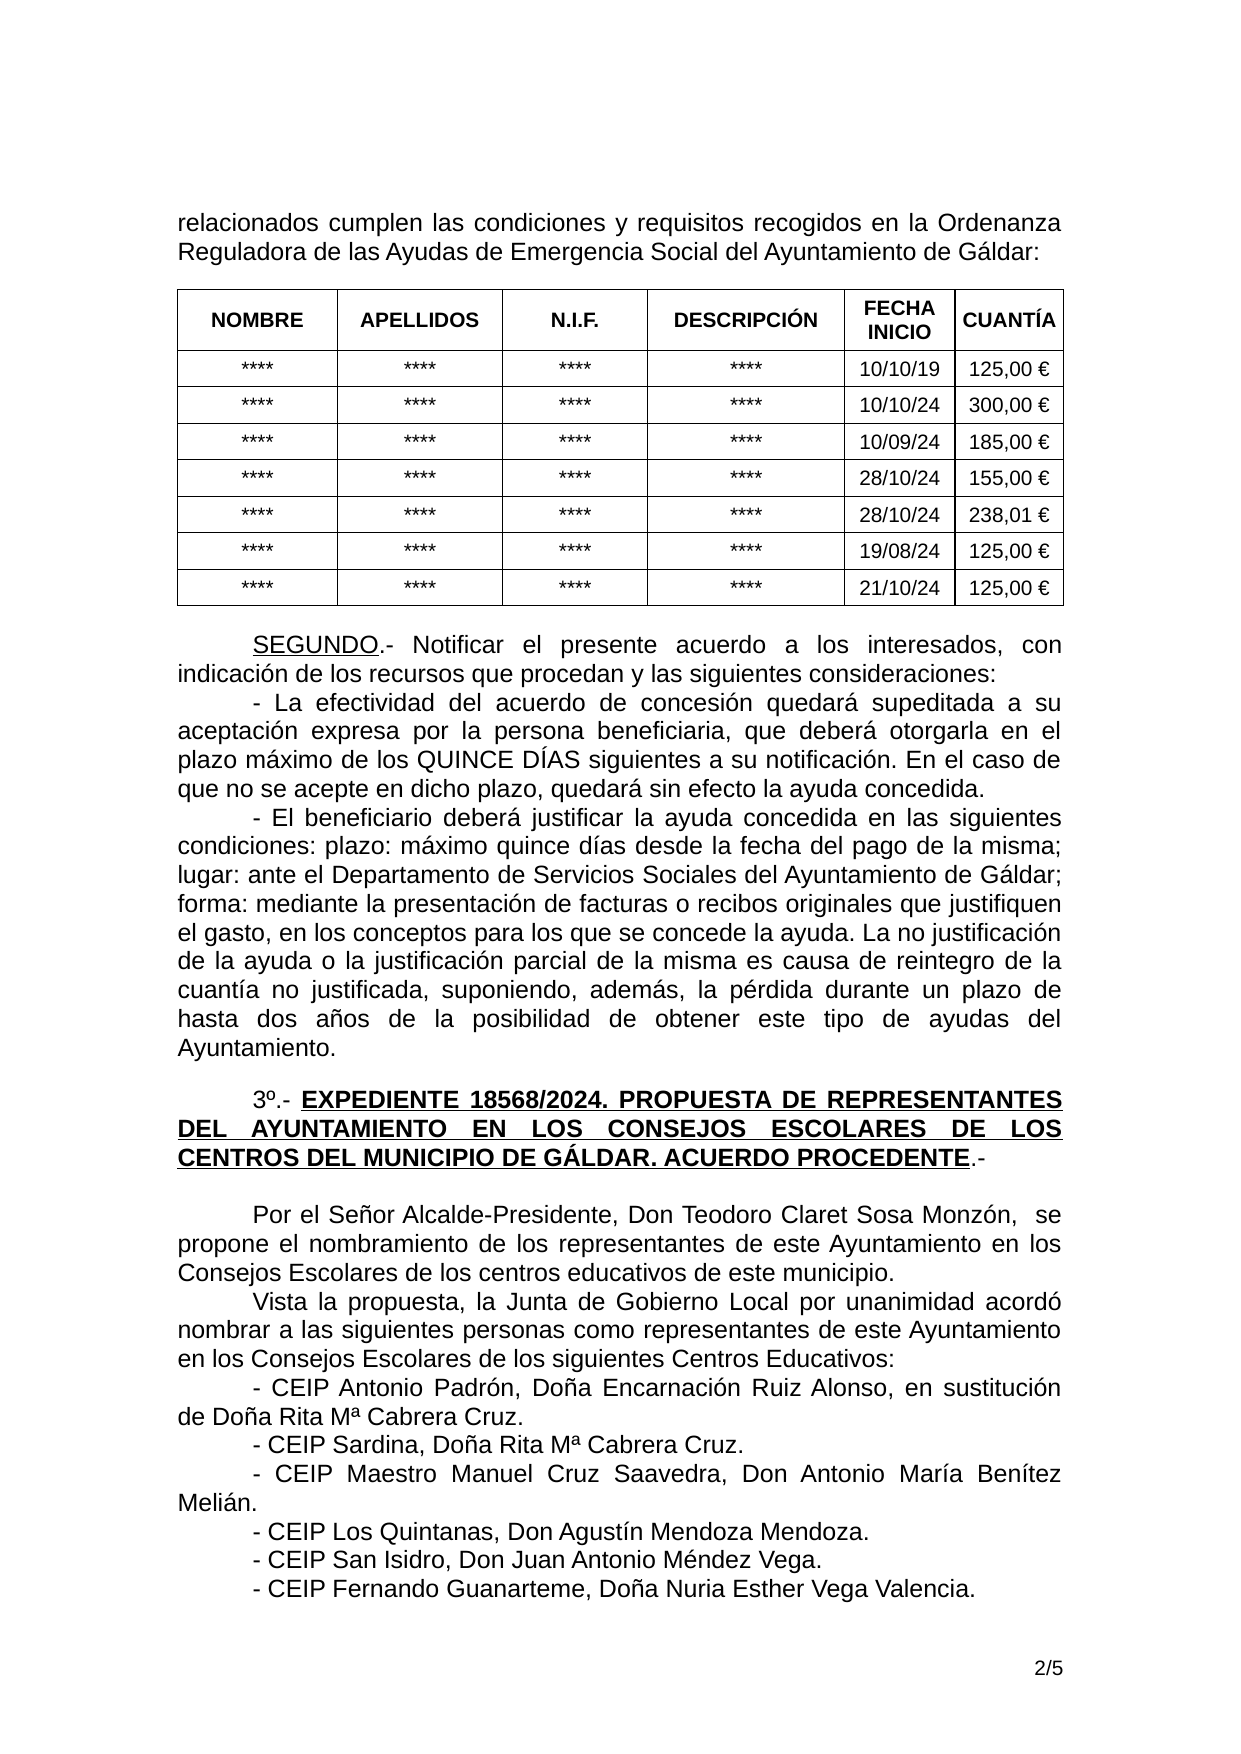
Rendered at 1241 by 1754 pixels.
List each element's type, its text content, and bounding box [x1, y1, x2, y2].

table_cell **** [338, 387, 502, 423]
table_cell 238,01 € [956, 497, 1063, 532]
text CENTROS DEL MUNICIPIO DE GÁLDAR. ACUERDO PROCEDENTE.- [177, 1140, 1063, 1171]
text Vista la propuesta, la Junta de Gobierno Local por unanimidad acordó nombrar a las siguientes personas como representantes de este Ayuntamiento en los Consejos Escolares de los siguientes Centros Educativos: [177, 1286, 1063, 1373]
text SEGUNDO.- Notificar el presente acuerdo a los interesados, con indicación de los recursos que procedan y las siguientes consideraciones: [177, 630, 1063, 687]
table_cell 10/10/19 [845, 351, 954, 386]
table_cell **** [648, 424, 844, 459]
table_cell **** [178, 460, 337, 496]
table_header APELLIDOS [338, 290, 502, 350]
table_cell 21/10/24 [845, 570, 954, 605]
table_cell 155,00 € [956, 460, 1063, 496]
table_cell **** [338, 497, 502, 532]
text - CEIP Maestro Manuel Cruz Saavedra, Don Antonio María Benítez Melián. [177, 1459, 1063, 1516]
text Por el Señor Alcalde-Presidente, Don Teodoro Claret Sosa Monzón, se propone el nombramiento de los representantes de este Ayuntamiento en los Consejos Escolares de los centros educativos de este municipio. [177, 1200, 1063, 1286]
table_cell 10/09/24 [845, 424, 954, 459]
table_cell **** [178, 387, 337, 423]
table_cell **** [178, 533, 337, 568]
table_cell **** [648, 497, 844, 532]
table_cell 185,00 € [956, 424, 1063, 459]
table_cell **** [503, 351, 647, 386]
table_cell **** [503, 570, 647, 605]
table_cell 300,00 € [956, 387, 1063, 423]
table_cell 28/10/24 [845, 460, 954, 496]
table_header DESCRIPCIÓN [648, 290, 844, 350]
text - CEIP Los Quintanas, Don Agustín Mendoza Mendoza. [177, 1516, 1063, 1545]
table_header N.I.F. [503, 290, 647, 350]
text relacionados cumplen las condiciones y requisitos recogidos en la Ordenanza Reguladora de las Ayudas de Emergencia Social del Ayuntamiento de Gáldar: [177, 208, 1063, 265]
table_cell **** [178, 570, 337, 605]
table_header FECHA INICIO [845, 290, 954, 350]
text 3º.- EXPEDIENTE 18568/2024. PROPUESTA DE REPRESENTANTES DEL AYUNTAMIENTO EN LOS CONSEJOS ESCOLARES DE LOS [177, 1085, 1063, 1139]
text - El beneficiario deberá justificar la ayuda concedida en las siguientes condiciones: plazo: máximo quince días desde la fecha del pago de la misma; lugar: ante el Departamento de Servicios Sociales del Ayuntamiento de Gáldar; forma: mediante la presentación de facturas o recibos originales que justifiquen el gasto, en los conceptos para los que se concede la ayuda. La no justificación de la ayuda o la justificación parcial de la misma es causa de reintegro de la cuantía no justificada, suponiendo, además, la pérdida durante un plazo de hasta dos años de la posibilidad de obtener este tipo de ayudas del Ayuntamiento. [177, 802, 1063, 1061]
table_cell **** [503, 497, 647, 532]
table_cell **** [648, 387, 844, 423]
table_cell **** [338, 424, 502, 459]
table_cell **** [648, 533, 844, 568]
text - CEIP Antonio Padrón, Doña Encarnación Ruiz Alonso, en sustitución de Doña Rita Mª Cabrera Cruz. [177, 1373, 1063, 1430]
table_cell **** [503, 460, 647, 496]
table_cell **** [503, 387, 647, 423]
table_cell 125,00 € [956, 533, 1063, 568]
table_cell 19/08/24 [845, 533, 954, 568]
text - La efectividad del acuerdo de concesión quedará supeditada a su aceptación expresa por la persona beneficiaria, que deberá otorgarla en el plazo máximo de los QUINCE DÍAS siguientes a su notificación. En el caso de que no se acepte en dicho plazo, quedará sin efecto la ayuda concedida. [177, 687, 1063, 802]
table_cell **** [338, 533, 502, 568]
table_cell **** [648, 351, 844, 386]
table_cell **** [338, 460, 502, 496]
text - CEIP Sardina, Doña Rita Mª Cabrera Cruz. [177, 1430, 1063, 1459]
table_cell **** [338, 570, 502, 605]
table_cell 28/10/24 [845, 497, 954, 532]
text - CEIP Fernando Guanarteme, Doña Nuria Esther Vega Valencia. [177, 1574, 1063, 1603]
table_cell **** [178, 351, 337, 386]
table_cell **** [648, 460, 844, 496]
table_header NOMBRE [178, 290, 337, 350]
table_cell **** [178, 497, 337, 532]
table_cell **** [503, 424, 647, 459]
table_cell **** [338, 351, 502, 386]
table_cell **** [648, 570, 844, 605]
text - CEIP San Isidro, Don Juan Antonio Méndez Vega. [177, 1545, 1063, 1574]
table_cell **** [503, 533, 647, 568]
table_cell 10/10/24 [845, 387, 954, 423]
table_cell 125,00 € [956, 570, 1063, 605]
table_header CUANTÍA [956, 290, 1063, 350]
table_cell **** [178, 424, 337, 459]
table_cell 125,00 € [956, 351, 1063, 386]
